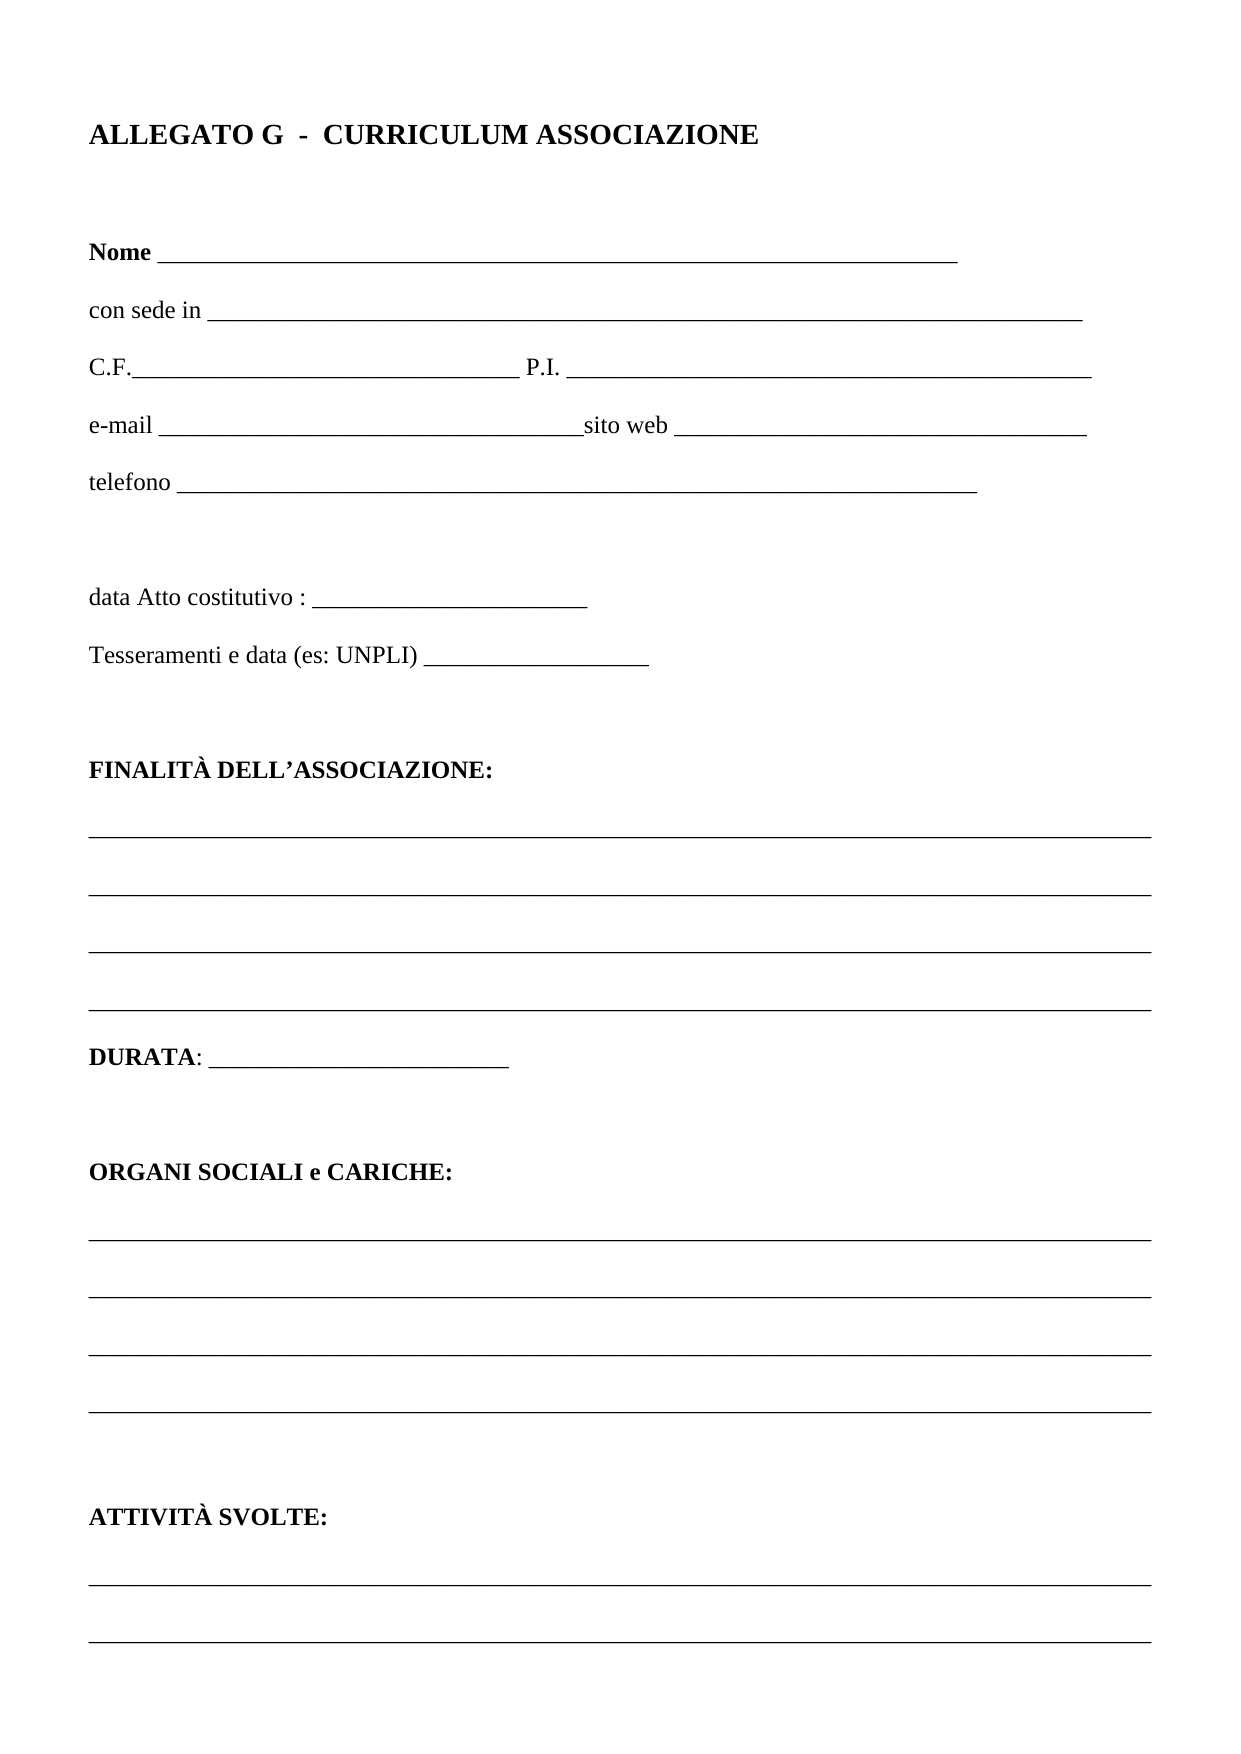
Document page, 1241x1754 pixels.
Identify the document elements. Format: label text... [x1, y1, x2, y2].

text ____________________________________________________________________________________________________________________________________________________________________________________________________________________________________________________________________________________________________________________________________________________ [89, 1215, 1152, 1416]
text Tesseramenti e data (es: UNPLI) __________________ [89, 640, 1152, 668]
text Nome ________________________________________________________________ [89, 237, 1152, 266]
text data Atto costitutivo : ______________________ [89, 582, 1152, 611]
text C.F._______________________________ P.I. __________________________________________ [89, 352, 1152, 381]
text e-mail __________________________________sito web _________________________________ [89, 410, 1152, 438]
text ATTIVITÀ SVOLTE: [89, 1502, 1152, 1531]
text telefono ________________________________________________________________ [89, 467, 1152, 496]
text DURATA: ________________________ [89, 1042, 1152, 1071]
text ORGANI SOCIALI e CARICHE: [89, 1157, 1152, 1186]
text __________________________________________________________________________________________________________________________________________________________________________ [89, 1560, 1152, 1646]
text ____________________________________________________________________________________________________________________________________________________________________________________________________________________________________________________________________________________________________________________________________________________ [89, 812, 1152, 1013]
text con sede in ______________________________________________________________________ [89, 295, 1152, 323]
text ALLEGATO G - CURRICULUM ASSOCIAZIONE [89, 117, 1152, 151]
text FINALITÀ DELL’ASSOCIAZIONE: [89, 755, 1152, 783]
